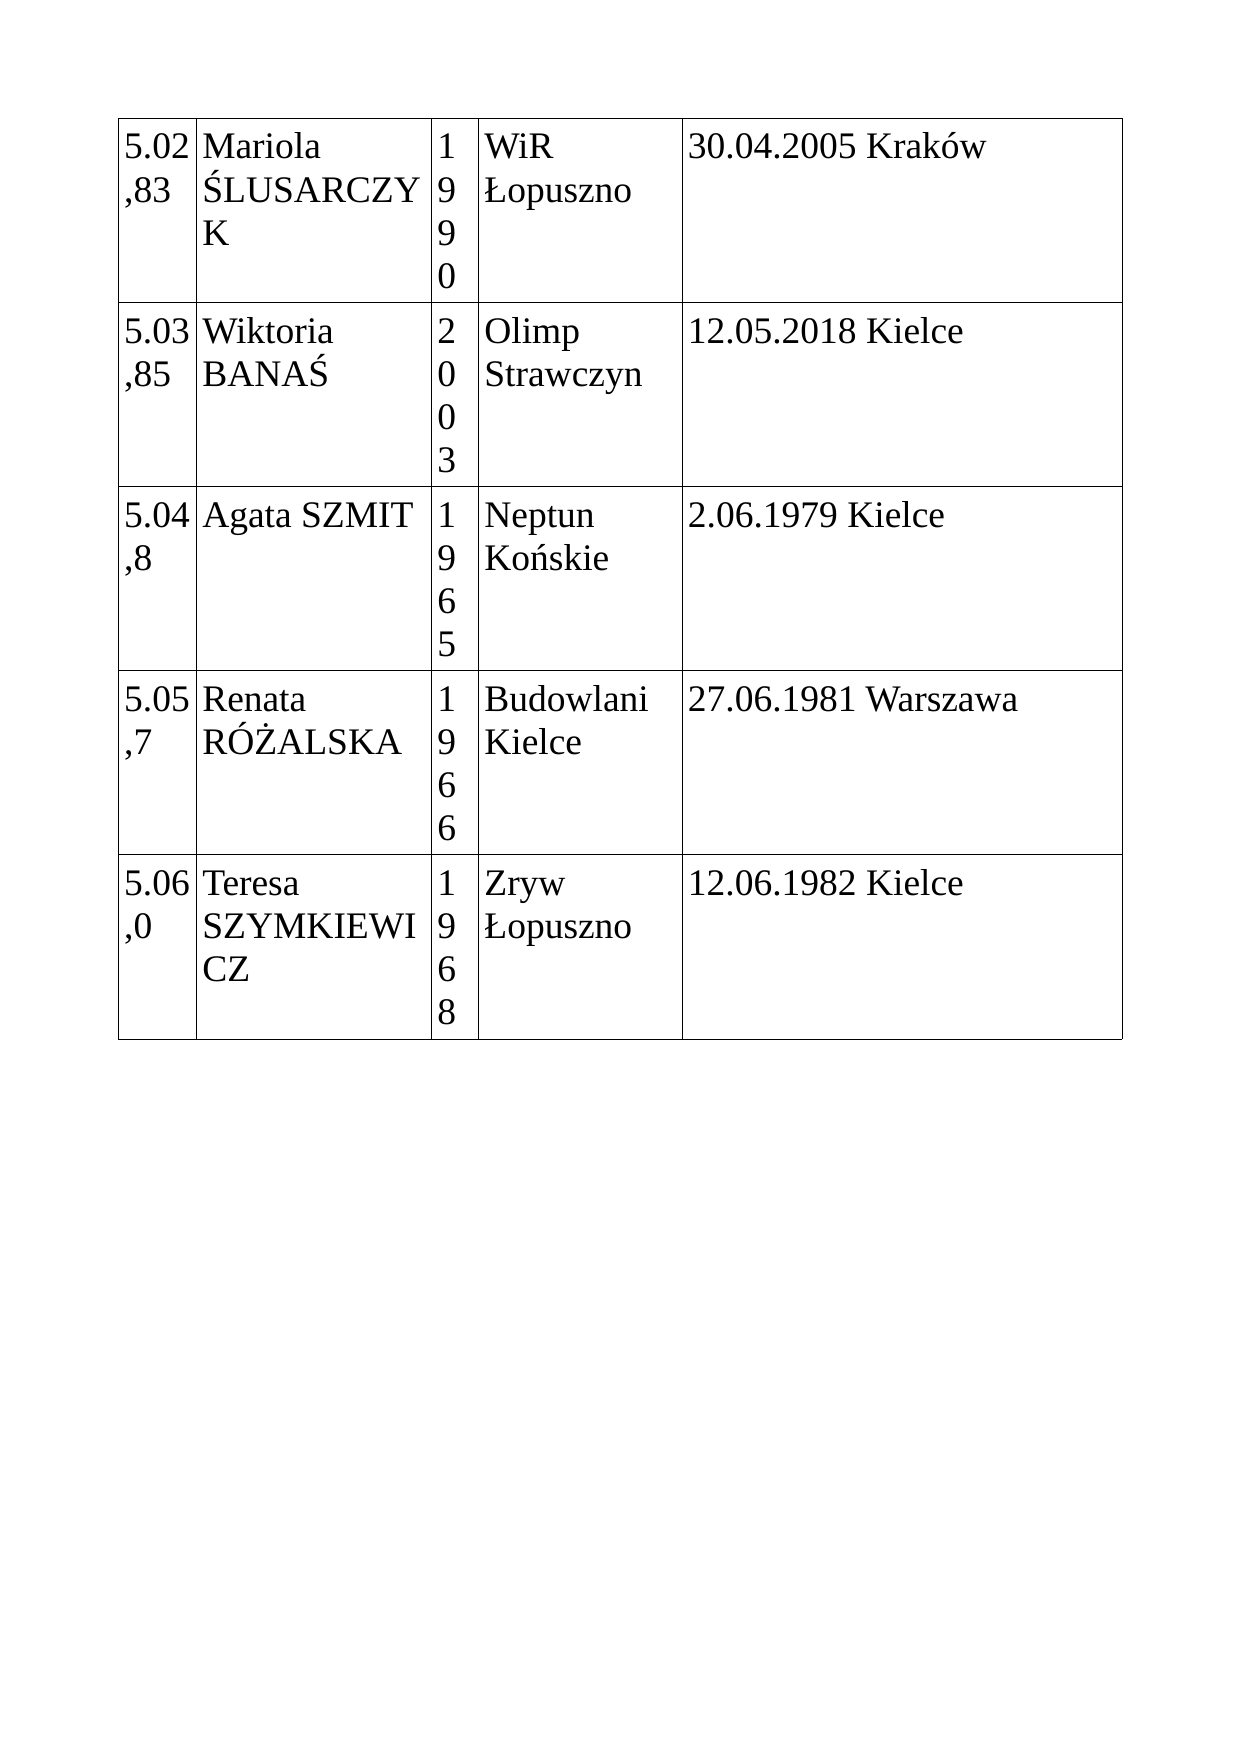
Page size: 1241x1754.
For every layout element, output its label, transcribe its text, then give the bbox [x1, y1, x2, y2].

table_cell 1966 [432, 671, 478, 854]
table_cell Mariola ŚLUSARCZYK [197, 119, 431, 302]
table_cell 12.06.1982 Kielce [683, 855, 1122, 1038]
table_cell 2.06.1979 Kielce [683, 487, 1122, 670]
table_cell 5.03,85 [119, 303, 196, 486]
table_cell Teresa SZYMKIEWICZ [197, 855, 431, 1038]
table_cell Neptun Końskie [479, 487, 682, 670]
table_cell 30.04.2005 Kraków [683, 119, 1122, 302]
table_cell 12.05.2018 Kielce [683, 303, 1122, 486]
table_cell Agata SZMIT [197, 487, 431, 670]
table_cell 1968 [432, 855, 478, 1038]
table_cell Olimp Strawczyn [479, 303, 682, 486]
table_cell 1965 [432, 487, 478, 670]
table_cell 1990 [432, 119, 478, 302]
table_cell 27.06.1981 Warszawa [683, 671, 1122, 854]
table_cell 5.02,83 [119, 119, 196, 302]
table_cell 5.05,7 [119, 671, 196, 854]
table_cell WiR Łopuszno [479, 119, 682, 302]
table_cell Zryw Łopuszno [479, 855, 682, 1038]
table_cell Wiktoria BANAŚ [197, 303, 431, 486]
table_cell 5.06,0 [119, 855, 196, 1038]
table_cell Renata RÓŻALSKA [197, 671, 431, 854]
table_cell 5.04,8 [119, 487, 196, 670]
table_cell 2003 [432, 303, 478, 486]
table_cell Budowlani Kielce [479, 671, 682, 854]
